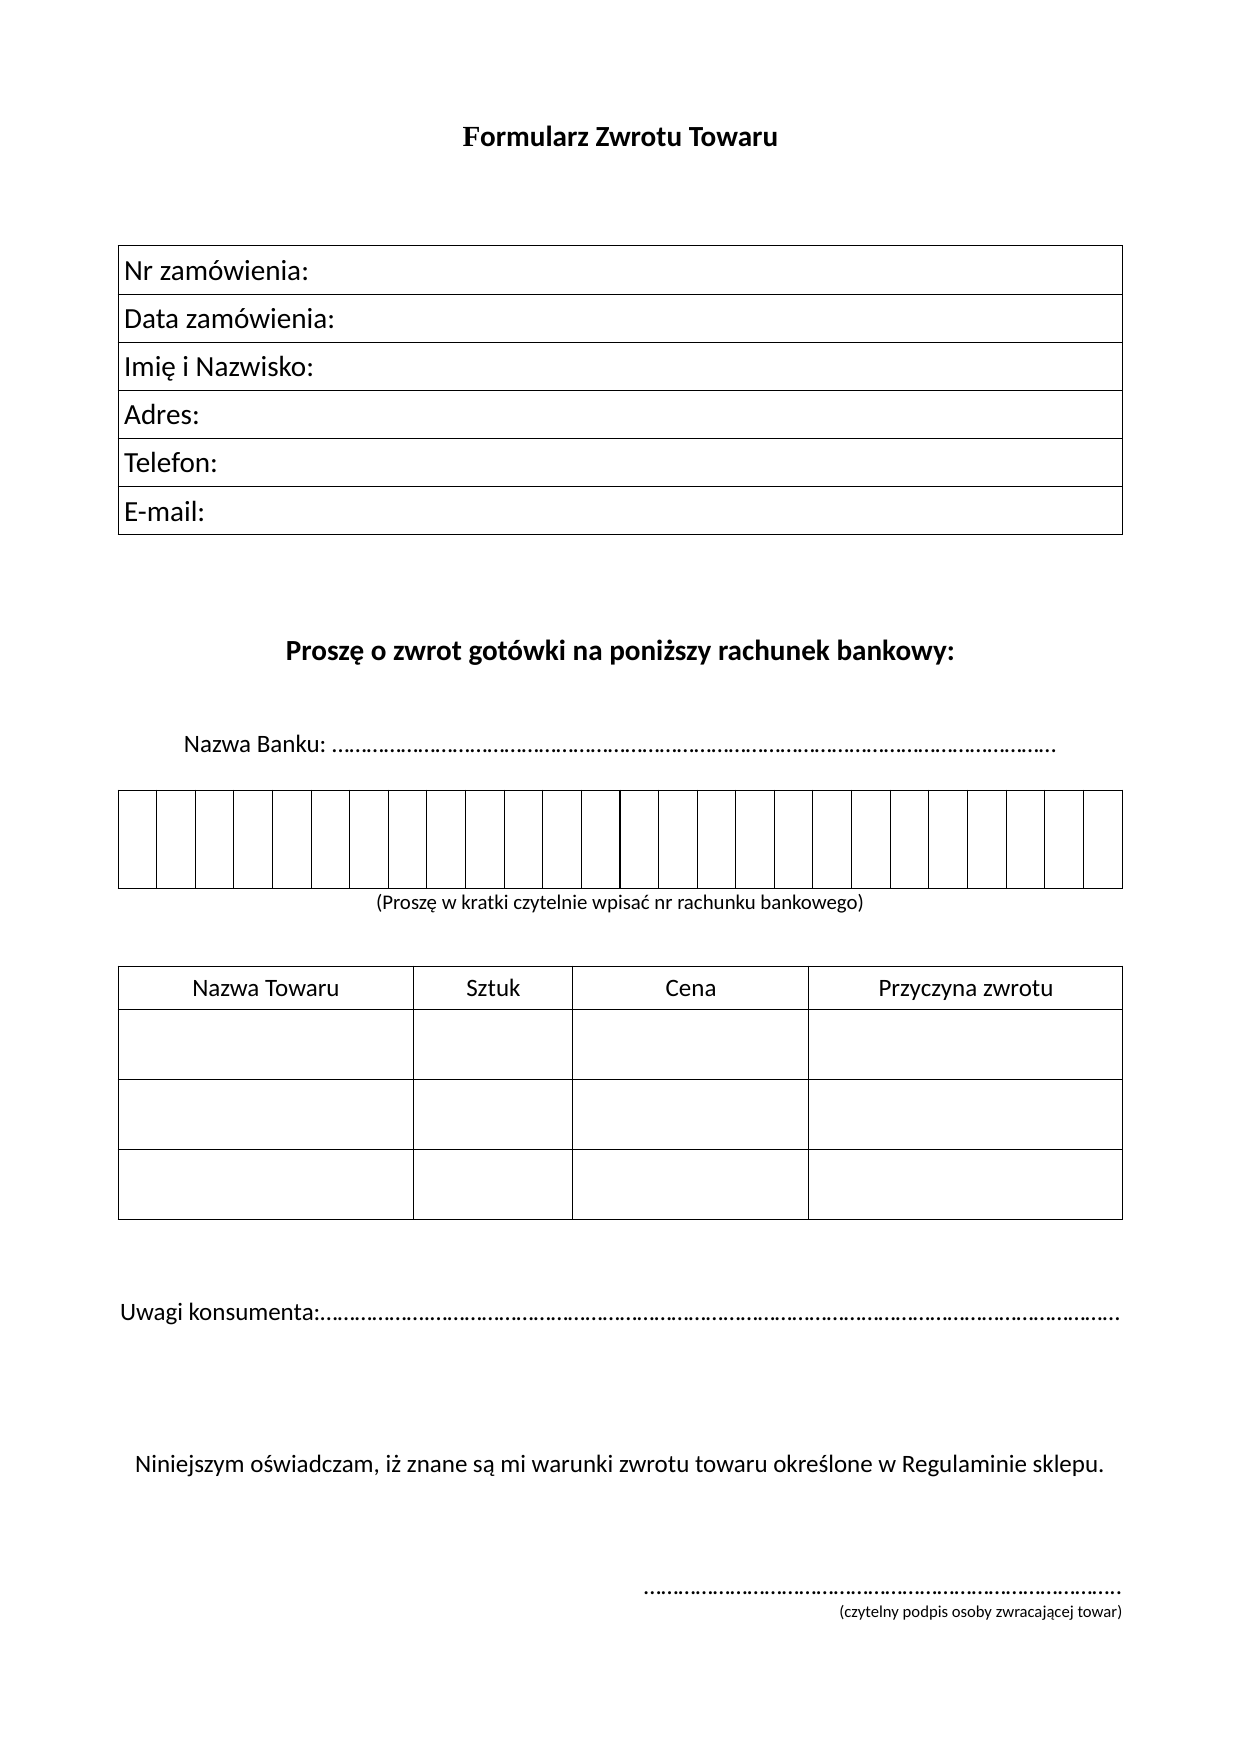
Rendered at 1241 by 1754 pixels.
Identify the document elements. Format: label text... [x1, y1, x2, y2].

text Proszę o zwrot gotówki na poniższy rachunek bankowy: [118, 632, 1122, 667]
table_header [813, 791, 851, 888]
text Nazwa Banku: ……………………………………………………………………………………………………………… [118, 728, 1122, 759]
table_header Cena [573, 967, 808, 1008]
table_header Nr zamówienia: [119, 246, 1122, 293]
table_header [119, 791, 156, 888]
table_cell [119, 1010, 413, 1078]
table_cell Adres: [119, 391, 1122, 438]
table_header [389, 791, 426, 888]
text (czytelny podpis osoby zwracającej towar) [118, 1601, 1122, 1621]
table_cell Data zamówienia: [119, 295, 1122, 342]
text Niniejszym oświadczam, iż znane są mi warunki zwrotu towaru określone w Regulaminie sklepu. [118, 1448, 1122, 1479]
table_cell [573, 1010, 808, 1078]
table_cell [414, 1150, 572, 1218]
table_cell Telefon: [119, 439, 1122, 486]
table_cell [414, 1010, 572, 1078]
table_header [775, 791, 812, 888]
text Uwagi konsumenta:……………….………………………………………………………………………………………………………… [118, 1296, 1122, 1326]
table_header [659, 791, 697, 888]
table_header [157, 791, 195, 888]
table_header [582, 791, 619, 888]
table_header [466, 791, 504, 888]
table_header [929, 791, 967, 888]
table_header [1045, 791, 1083, 888]
table_header Sztuk [414, 967, 572, 1008]
table_cell [119, 1080, 413, 1148]
table_header [543, 791, 581, 888]
table_header [968, 791, 1006, 888]
table_header [698, 791, 735, 888]
table_header [273, 791, 311, 888]
table_header [350, 791, 388, 888]
table_cell E-mail: [119, 487, 1122, 534]
table_cell [809, 1150, 1122, 1218]
text (Proszę w kratki czytelnie wpisać nr rachunku bankowego) [118, 889, 1122, 915]
table_header [196, 791, 233, 888]
table_header [312, 791, 349, 888]
table_cell [573, 1150, 808, 1218]
table_cell [573, 1080, 808, 1148]
table_header [852, 791, 890, 888]
table_header [1007, 791, 1044, 888]
table_header [621, 791, 658, 888]
table_header [427, 791, 465, 888]
text Formularz Zwrotu Towaru [118, 118, 1122, 154]
text ……………………………………………………………………….. [118, 1571, 1122, 1601]
table_cell [809, 1010, 1122, 1078]
table_cell [414, 1080, 572, 1148]
table_header [1084, 791, 1122, 888]
table_cell Imię i Nazwisko: [119, 343, 1122, 390]
table_cell [119, 1150, 413, 1218]
table_header [505, 791, 542, 888]
table_header [891, 791, 928, 888]
table_header Nazwa Towaru [119, 967, 413, 1008]
table_header [234, 791, 272, 888]
table_header Przyczyna zwrotu [809, 967, 1122, 1008]
table_cell [809, 1080, 1122, 1148]
table_header [736, 791, 774, 888]
